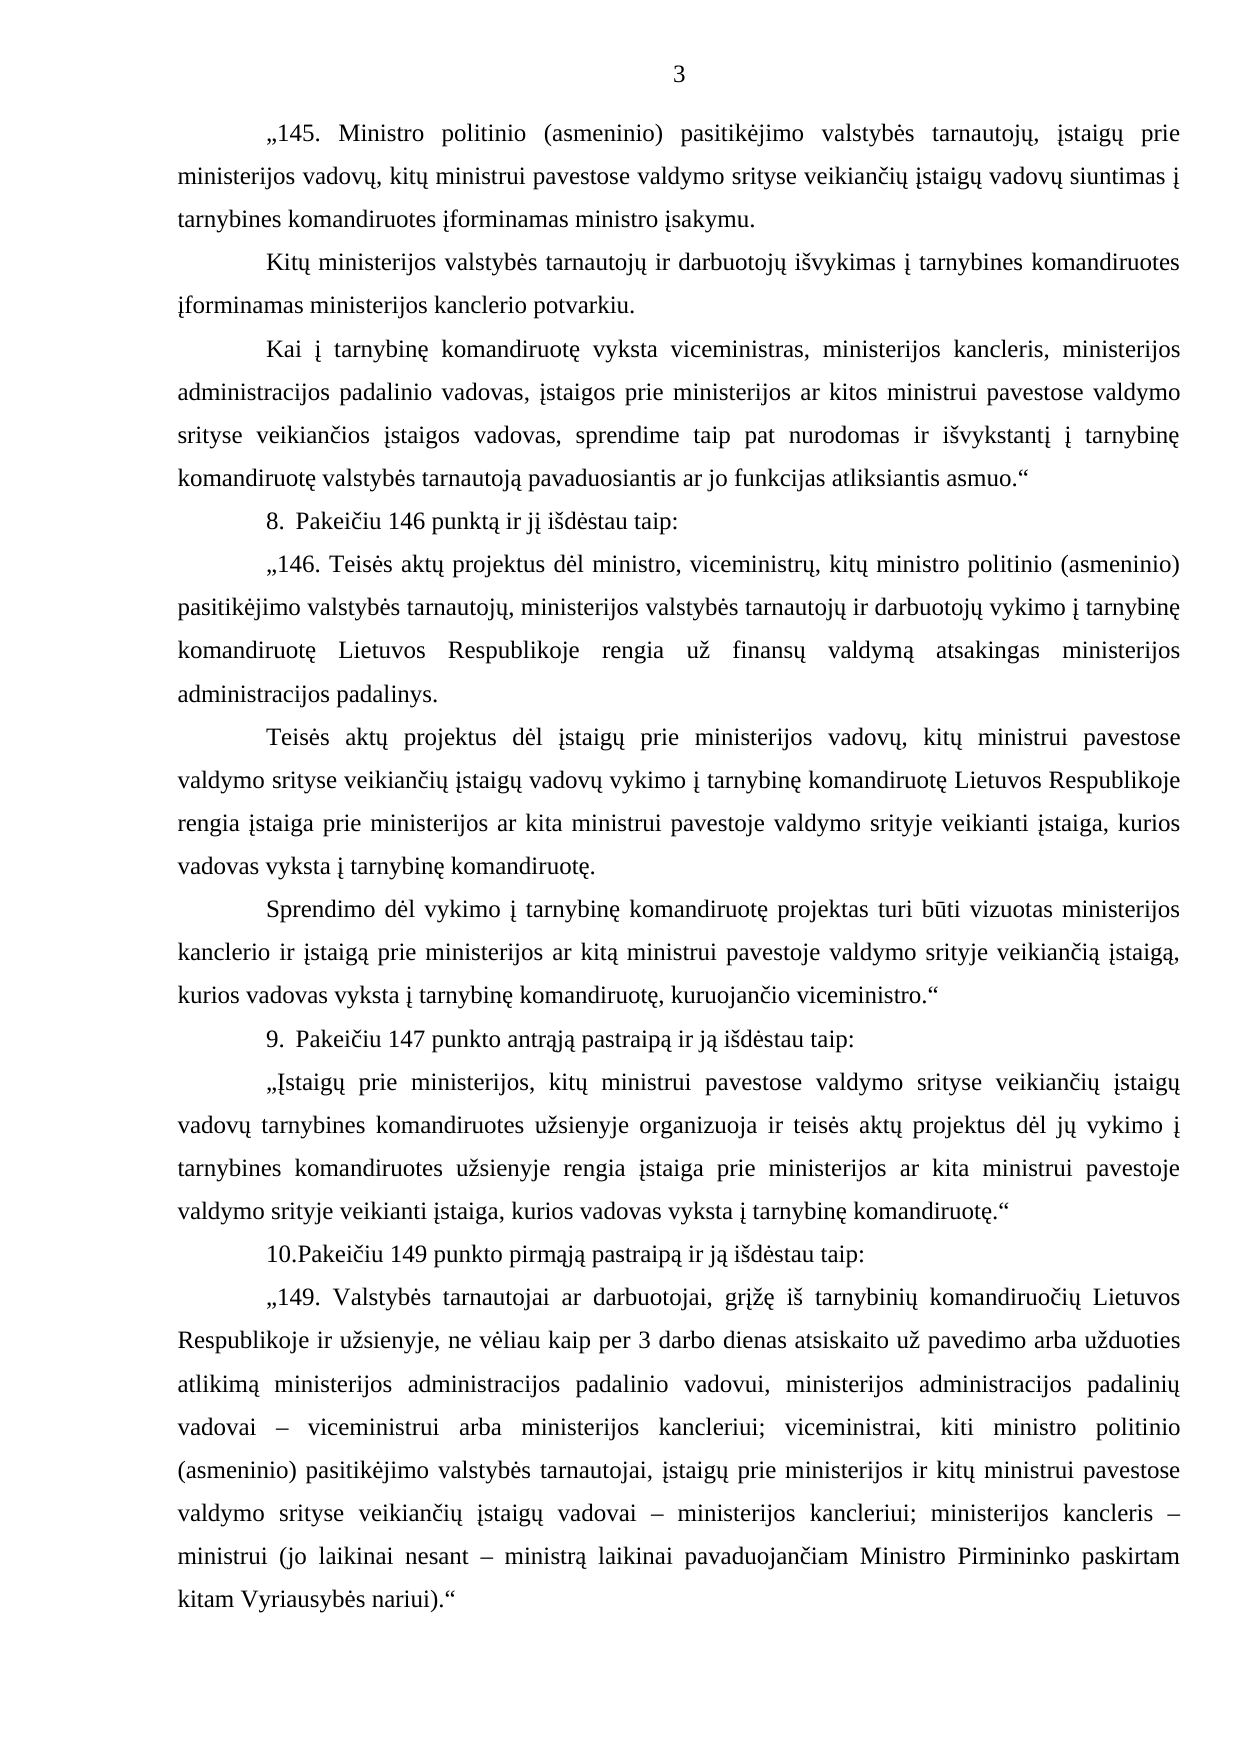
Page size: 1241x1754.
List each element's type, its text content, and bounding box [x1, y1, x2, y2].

text „149. Valstybės tarnautojai ar darbuotojai, grįžę iš tarnybinių komandiruočių Lietuvos Respublikoje ir užsienyje, ne vėliau kaip per 3 darbo dienas atsiskaito už pavedimo arba užduoties atlikimą ministerijos administracijos padalinio vadovui, ministerijos administracijos padalinių vadovai – viceministrui arba ministerijos kancleriui; viceministrai, kiti ministro politinio (asmeninio) pasitikėjimo valstybės tarnautojai, įstaigų prie ministerijos ir kitų ministrui pavestose valdymo srityse veikiančių įstaigų vadovai – ministerijos kancleriui; ministerijos kancleris – ministrui (jo laikinai nesant – ministrą laikinai pavaduojančiam Ministro Pirmininko paskirtam kitam Vyriausybės nariui).“ [177, 1282, 1181, 1613]
text Teisės aktų projektus dėl įstaigų prie ministerijos vadovų, kitų ministrui pavestose valdymo srityse veikiančių įstaigų vadovų vykimo į tarnybinę komandiruotę Lietuvos Respublikoje rengia įstaiga prie ministerijos ar kita ministrui pavestoje valdymo srityje veikianti įstaiga, kurios vadovas vyksta į tarnybinę komandiruotę. [177, 722, 1181, 880]
text 8. Pakeičiu 146 punktą ir jį išdėstau taip: [177, 506, 1181, 535]
text Kitų ministerijos valstybės tarnautojų ir darbuotojų išvykimas į tarnybines komandiruotes įforminamas ministerijos kanclerio potvarkiu. [177, 247, 1181, 319]
text 10. Pakeičiu 149 punkto pirmąją pastraipą ir ją išdėstau taip: [177, 1239, 1181, 1268]
text „Įstaigų prie ministerijos, kitų ministrui pavestose valdymo srityse veikiančių įstaigų vadovų tarnybines komandiruotes užsienyje organizuoja ir teisės aktų projektus dėl jų vykimo į tarnybines komandiruotes užsienyje rengia įstaiga prie ministerijos ar kita ministrui pavestoje valdymo srityje veikianti įstaiga, kurios vadovas vyksta į tarnybinę komandiruotę.“ [177, 1067, 1181, 1225]
text 9. Pakeičiu 147 punkto antrąją pastraipą ir ją išdėstau taip: [177, 1024, 1181, 1052]
text Sprendimo dėl vykimo į tarnybinę komandiruotę projektas turi būti vizuotas ministerijos kanclerio ir įstaigą prie ministerijos ar kitą ministrui pavestoje valdymo srityje veikiančią įstaigą, kurios vadovas vyksta į tarnybinę komandiruotę, kuruojančio viceministro.“ [177, 894, 1181, 1009]
text Kai į tarnybinę komandiruotę vyksta viceministras, ministerijos kancleris, ministerijos administracijos padalinio vadovas, įstaigos prie ministerijos ar kitos ministrui pavestose valdymo srityse veikiančios įstaigos vadovas, sprendime taip pat nurodomas ir išvykstantį į tarnybinę komandiruotę valstybės tarnautoją pavaduosiantis ar jo funkcijas atliksiantis asmuo.“ [177, 334, 1181, 492]
text „145. Ministro politinio (asmeninio) pasitikėjimo valstybės tarnautojų, įstaigų prie ministerijos vadovų, kitų ministrui pavestose valdymo srityse veikiančių įstaigų vadovų siuntimas į tarnybines komandiruotes įforminamas ministro įsakymu. [177, 118, 1181, 233]
text „146. Teisės aktų projektus dėl ministro, viceministrų, kitų ministro politinio (asmeninio) pasitikėjimo valstybės tarnautojų, ministerijos valstybės tarnautojų ir darbuotojų vykimo į tarnybinę komandiruotę Lietuvos Respublikoje rengia už finansų valdymą atsakingas ministerijos administracijos padalinys. [177, 549, 1181, 707]
